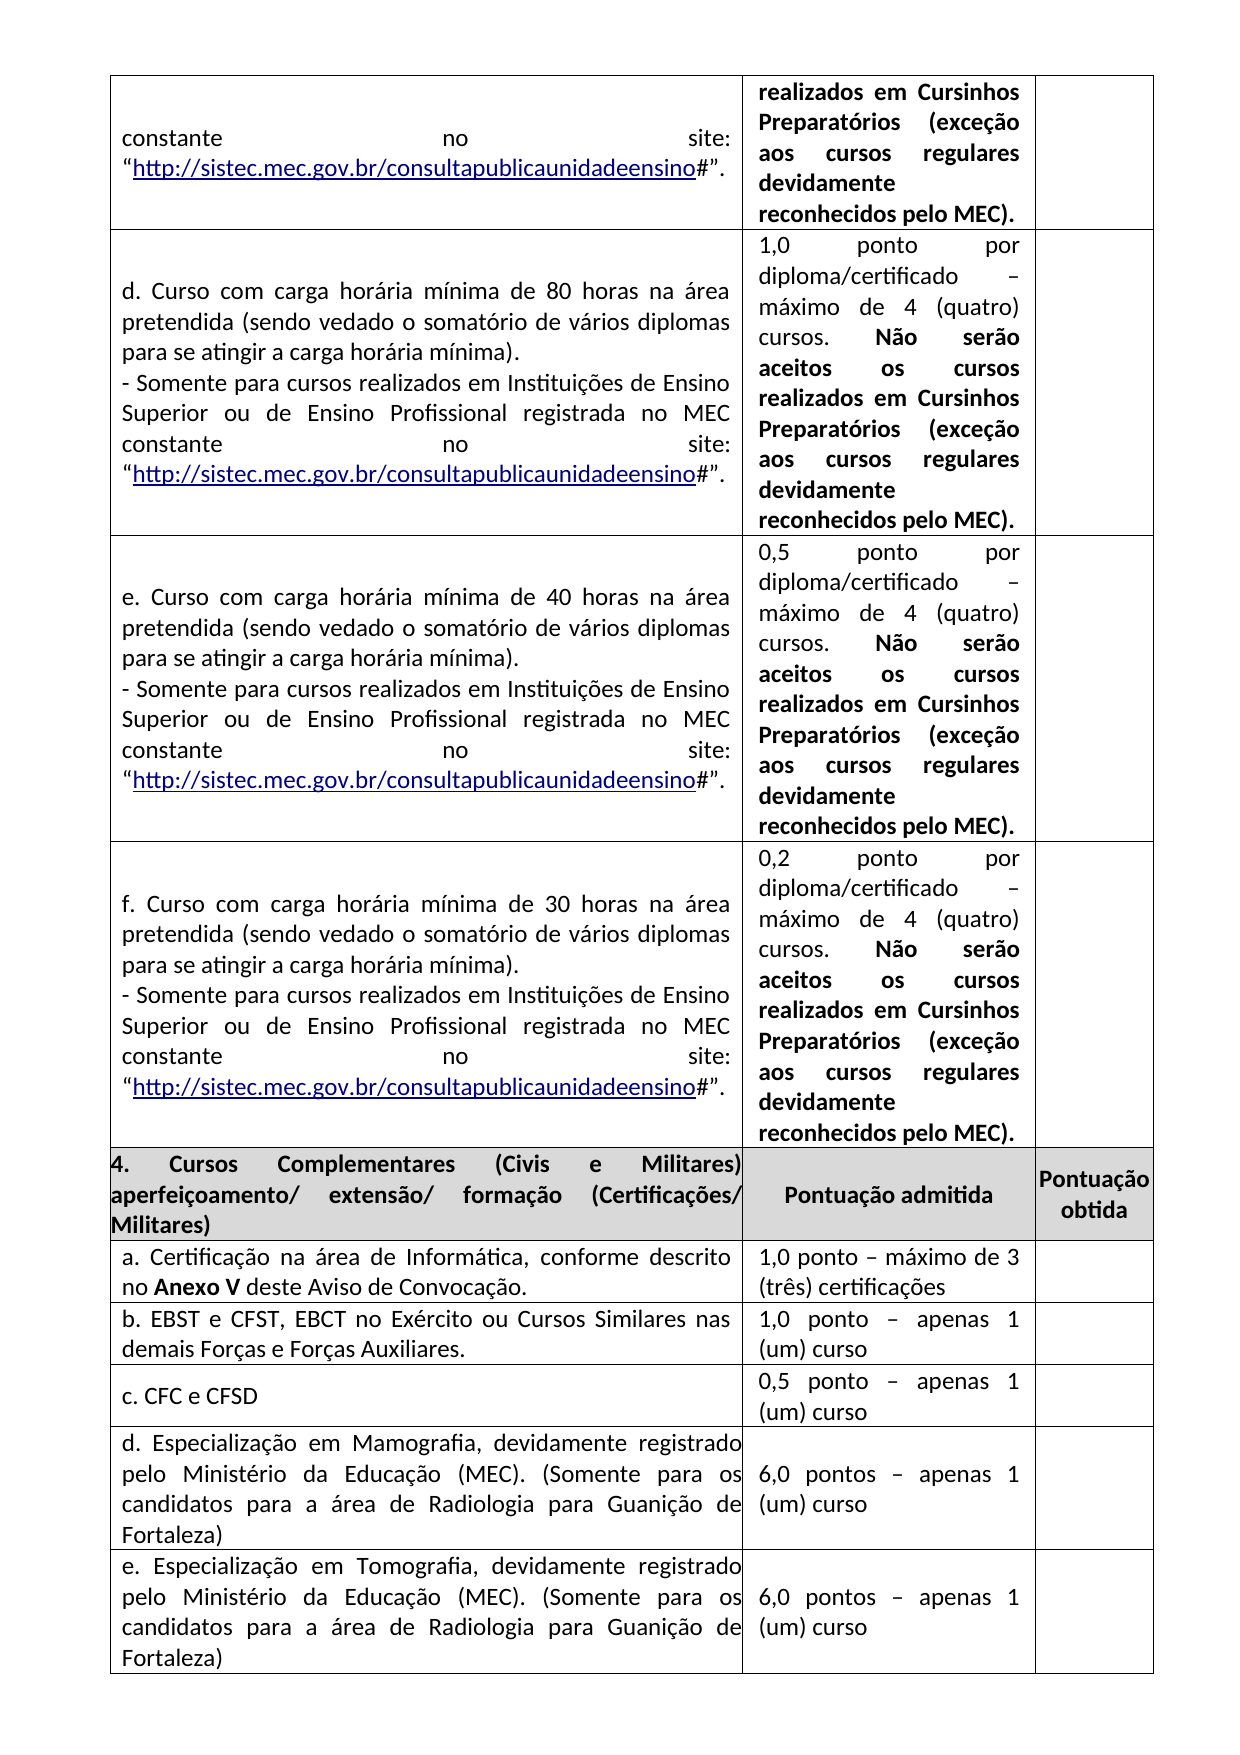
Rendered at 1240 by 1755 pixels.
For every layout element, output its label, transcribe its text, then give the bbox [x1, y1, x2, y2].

table_cell a. Certificação na área de Informática, conforme descrito no Anexo V deste Aviso de Convocação. [111, 1241, 742, 1302]
table_cell f. Curso com carga horária mínima de 30 horas na área pretendida (sendo vedado o somatório de vários diplomas para se atingir a carga horária mínima). - Somente para cursos realizados em Instituições de Ensino Superior ou de Ensino Profissional registrada no MEC constante no site: “http://sistec.mec.gov.br/consultapublicaunidadeensino#”. [111, 842, 742, 1147]
table_cell 1,0 ponto por diploma/certificado – máximo de 4 (quatro) cursos. Não serão aceitos os cursos realizados em Cursinhos Preparatórios (exceção aos cursos regulares devidamente reconhecidos pelo MEC). [743, 230, 1035, 535]
table_cell 6,0 pontos – apenas 1 (um) curso [743, 1427, 1035, 1549]
table_cell realizados em Cursinhos Preparatórios (exceção aos cursos regulares devidamente reconhecidos pelo MEC). [743, 76, 1035, 228]
table_cell [1036, 1303, 1153, 1364]
table_cell 0,2 ponto por diploma/certificado – máximo de 4 (quatro) cursos. Não serão aceitos os cursos realizados em Cursinhos Preparatórios (exceção aos cursos regulares devidamente reconhecidos pelo MEC). [743, 842, 1035, 1147]
table_cell Pontuação obtida [1036, 1148, 1153, 1240]
table_cell 6,0 pontos – apenas 1 (um) curso [743, 1550, 1035, 1672]
table_cell [1036, 76, 1153, 228]
table_cell [1036, 1427, 1153, 1549]
table_cell [1036, 230, 1153, 535]
table_cell e. Curso com carga horária mínima de 40 horas na área pretendida (sendo vedado o somatório de vários diplomas para se atingir a carga horária mínima). - Somente para cursos realizados em Instituições de Ensino Superior ou de Ensino Profissional registrada no MEC constante no site: “http://sistec.mec.gov.br/consultapublicaunidadeensino#”. [111, 536, 742, 841]
table_cell b. EBST e CFST, EBCT no Exército ou Cursos Similares nas demais Forças e Forças Auxiliares. [111, 1303, 742, 1364]
table_cell 1,0 ponto – máximo de 3 (três) certificações [743, 1241, 1035, 1302]
table_cell 4. Cursos Complementares (Civis e Militares) aperfeiçoamento/ extensão/ formação (Certificações/ Militares) [111, 1148, 742, 1240]
table_cell [1036, 842, 1153, 1147]
table_cell 0,5 ponto – apenas 1 (um) curso [743, 1365, 1035, 1426]
table_cell [1036, 1241, 1153, 1302]
table_cell 1,0 ponto – apenas 1 (um) curso [743, 1303, 1035, 1364]
table_cell [1036, 1550, 1153, 1672]
table_cell constante no site: “http://sistec.mec.gov.br/consultapublicaunidadeensino#”. [111, 76, 742, 228]
table_cell c. CFC e CFSD [111, 1365, 742, 1426]
table_cell [1036, 536, 1153, 841]
table_cell Pontuação admitida [743, 1148, 1035, 1240]
table_cell [1036, 1365, 1153, 1426]
table_cell e. Especialização em Tomografia, devidamente registrado pelo Ministério da Educação (MEC). (Somente para os candidatos para a área de Radiologia para Guanição de Fortaleza) [111, 1550, 742, 1672]
table_cell d. Especialização em Mamografia, devidamente registrado pelo Ministério da Educação (MEC). (Somente para os candidatos para a área de Radiologia para Guanição de Fortaleza) [111, 1427, 742, 1549]
table_cell 0,5 ponto por diploma/certificado – máximo de 4 (quatro) cursos. Não serão aceitos os cursos realizados em Cursinhos Preparatórios (exceção aos cursos regulares devidamente reconhecidos pelo MEC). [743, 536, 1035, 841]
table_cell d. Curso com carga horária mínima de 80 horas na área pretendida (sendo vedado o somatório de vários diplomas para se atingir a carga horária mínima). - Somente para cursos realizados em Instituições de Ensino Superior ou de Ensino Profissional registrada no MEC constante no site: “http://sistec.mec.gov.br/consultapublicaunidadeensino#”. [111, 230, 742, 535]
